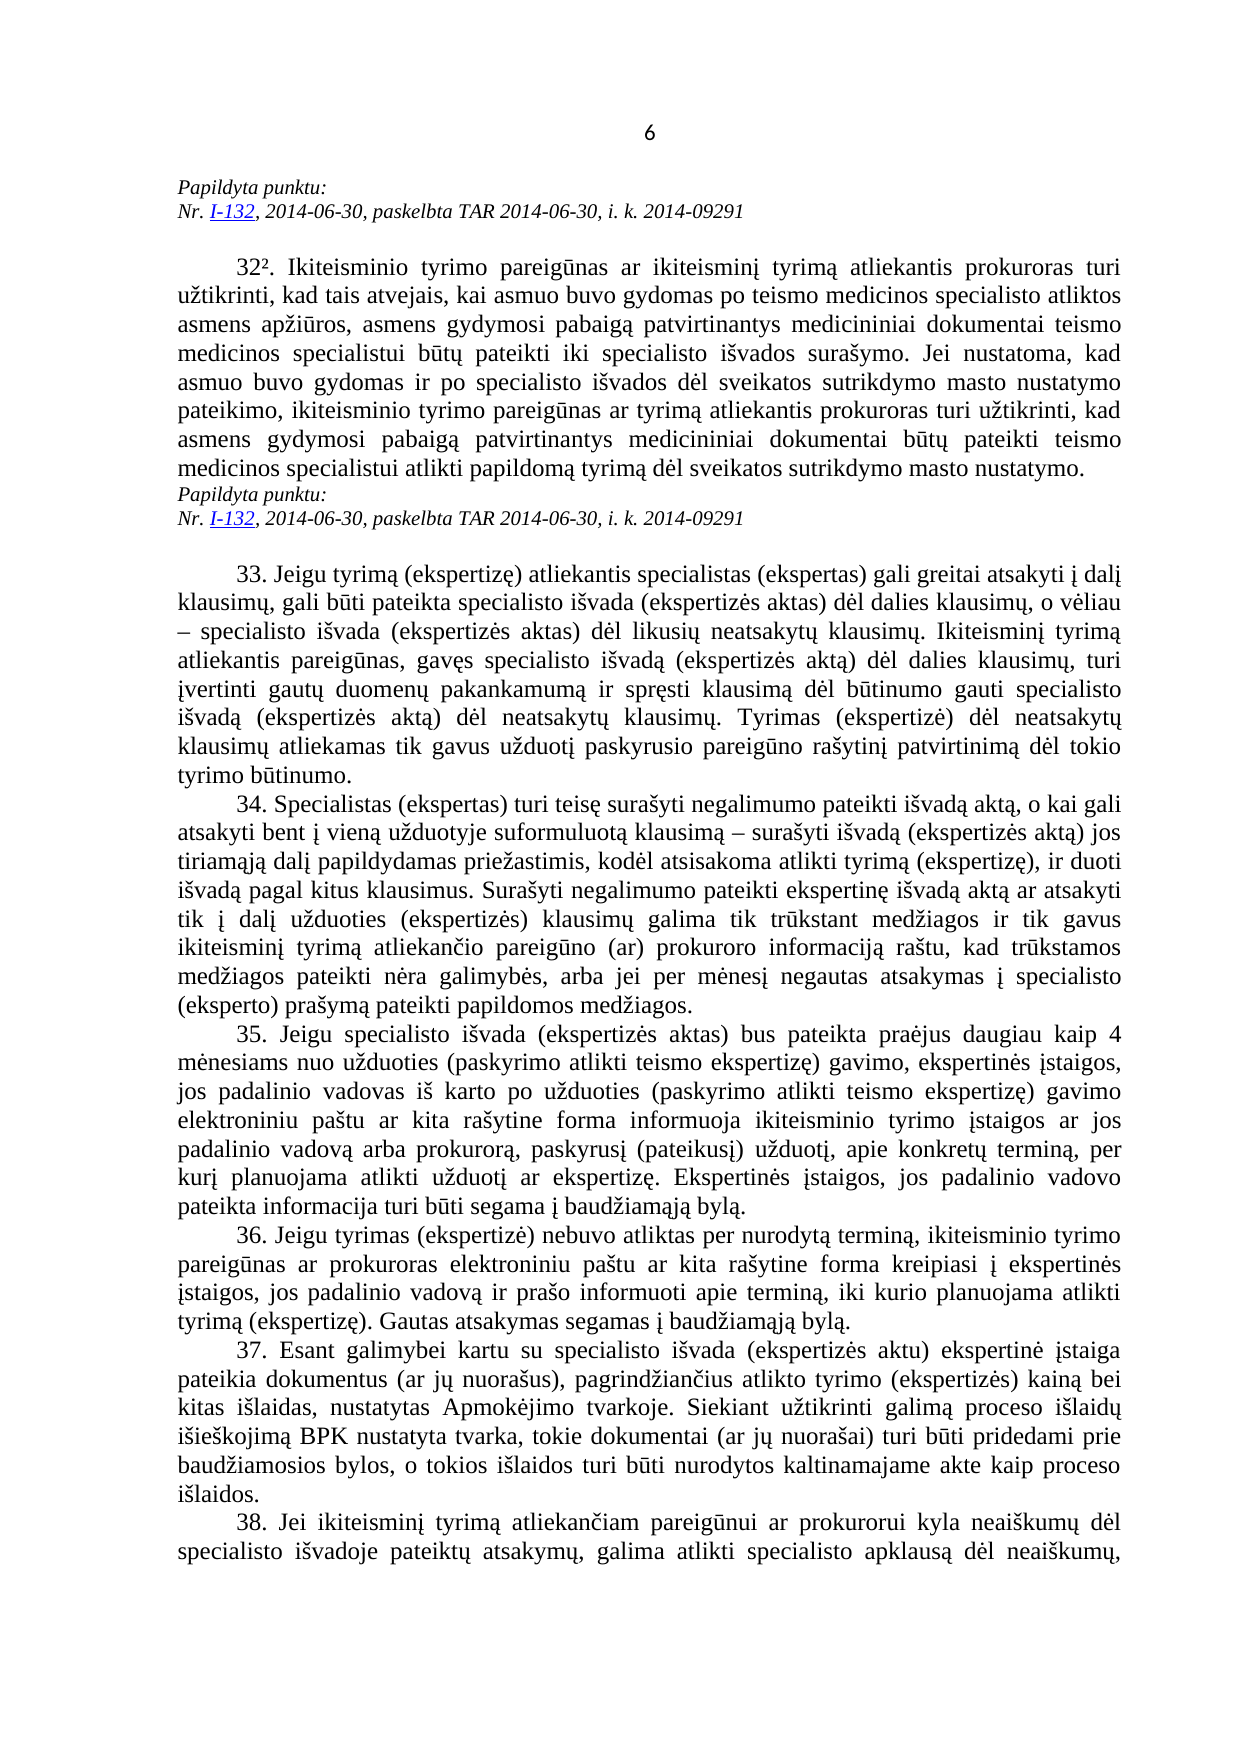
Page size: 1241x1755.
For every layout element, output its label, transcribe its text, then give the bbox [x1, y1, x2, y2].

text Papildyta punktu: [177, 482, 1122, 506]
text 37. Esant galimybei kartu su specialisto išvada (ekspertizės aktu) ekspertinė įstaiga pateikia dokumentus (ar jų nuorašus), pagrindžiančius atlikto tyrimo (ekspertizės) kainą bei kitas išlaidas, nustatytas Apmokėjimo tvarkoje. Siekiant užtikrinti galimą proceso išlaidų išieškojimą BPK nustatyta tvarka, tokie dokumentai (ar jų nuorašai) turi būti pridedami prie baudžiamosios bylos, o tokios išlaidos turi būti nurodytos kaltinamajame akte kaip proceso išlaidos. [177, 1335, 1122, 1507]
text 32². Ikiteisminio tyrimo pareigūnas ar ikiteisminį tyrimą atliekantis prokuroras turi užtikrinti, kad tais atvejais, kai asmuo buvo gydomas po teismo medicinos specialisto atliktos asmens apžiūros, asmens gydymosi pabaigą patvirtinantys medicininiai dokumentai teismo medicinos specialistui būtų pateikti iki specialisto išvados surašymo. Jei nustatoma, kad asmuo buvo gydomas ir po specialisto išvados dėl sveikatos sutrikdymo masto nustatymo pateikimo, ikiteisminio tyrimo pareigūnas ar tyrimą atliekantis prokuroras turi užtikrinti, kad asmens gydymosi pabaigą patvirtinantys medicininiai dokumentai būtų pateikti teismo medicinos specialistui atlikti papildomą tyrimą dėl sveikatos sutrikdymo masto nustatymo. [177, 252, 1122, 482]
text 34. Specialistas (ekspertas) turi teisę surašyti negalimumo pateikti išvadą aktą, o kai gali atsakyti bent į vieną užduotyje suformuluotą klausimą – surašyti išvadą (ekspertizės aktą) jos tiriamąją dalį papildydamas priežastimis, kodėl atsisakoma atlikti tyrimą (ekspertizę), ir duoti išvadą pagal kitus klausimus. Surašyti negalimumo pateikti ekspertinę išvadą aktą ar atsakyti tik į dalį užduoties (ekspertizės) klausimų galima tik trūkstant medžiagos ir tik gavus ikiteisminį tyrimą atliekančio pareigūno (ar) prokuroro informaciją raštu, kad trūkstamos medžiagos pateikti nėra galimybės, arba jei per mėnesį negautas atsakymas į specialisto (eksperto) prašymą pateikti papildomos medžiagos. [177, 789, 1122, 1019]
text 36. Jeigu tyrimas (ekspertizė) nebuvo atliktas per nurodytą terminą, ikiteisminio tyrimo pareigūnas ar prokuroras elektroniniu paštu ar kita rašytine forma kreipiasi į ekspertinės įstaigos, jos padalinio vadovą ir prašo informuoti apie terminą, iki kurio planuojama atlikti tyrimą (ekspertizę). Gautas atsakymas segamas į baudžiamąją bylą. [177, 1220, 1122, 1335]
text 33. Jeigu tyrimą (ekspertizę) atliekantis specialistas (ekspertas) gali greitai atsakyti į dalį klausimų, gali būti pateikta specialisto išvada (ekspertizės aktas) dėl dalies klausimų, o vėliau – specialisto išvada (ekspertizės aktas) dėl likusių neatsakytų klausimų. Ikiteisminį tyrimą atliekantis pareigūnas, gavęs specialisto išvadą (ekspertizės aktą) dėl dalies klausimų, turi įvertinti gautų duomenų pakankamumą ir spręsti klausimą dėl būtinumo gauti specialisto išvadą (ekspertizės aktą) dėl neatsakytų klausimų. Tyrimas (ekspertizė) dėl neatsakytų klausimų atliekamas tik gavus užduotį paskyrusio pareigūno rašytinį patvirtinimą dėl tokio tyrimo būtinumo. [177, 559, 1122, 789]
text Nr. I-132, 2014-06-30, paskelbta TAR 2014-06-30, i. k. 2014-09291 [177, 506, 1122, 530]
text 38. Jei ikiteisminį tyrimą atliekančiam pareigūnui ar prokurorui kyla neaiškumų dėl specialisto išvadoje pateiktų atsakymų, galima atlikti specialisto apklausą dėl neaiškumų, [177, 1507, 1122, 1565]
text 35. Jeigu specialisto išvada (ekspertizės aktas) bus pateikta praėjus daugiau kaip 4 mėnesiams nuo užduoties (paskyrimo atlikti teismo ekspertizę) gavimo, ekspertinės įstaigos, jos padalinio vadovas iš karto po užduoties (paskyrimo atlikti teismo ekspertizę) gavimo elektroniniu paštu ar kita rašytine forma informuoja ikiteisminio tyrimo įstaigos ar jos padalinio vadovą arba prokurorą, paskyrusį (pateikusį) užduotį, apie konkretų terminą, per kurį planuojama atlikti užduotį ar ekspertizę. Ekspertinės įstaigos, jos padalinio vadovo pateikta informacija turi būti segama į baudžiamąją bylą. [177, 1019, 1122, 1220]
text Papildyta punktu: [177, 175, 1122, 199]
text Nr. I-132, 2014-06-30, paskelbta TAR 2014-06-30, i. k. 2014-09291 [177, 199, 1122, 223]
